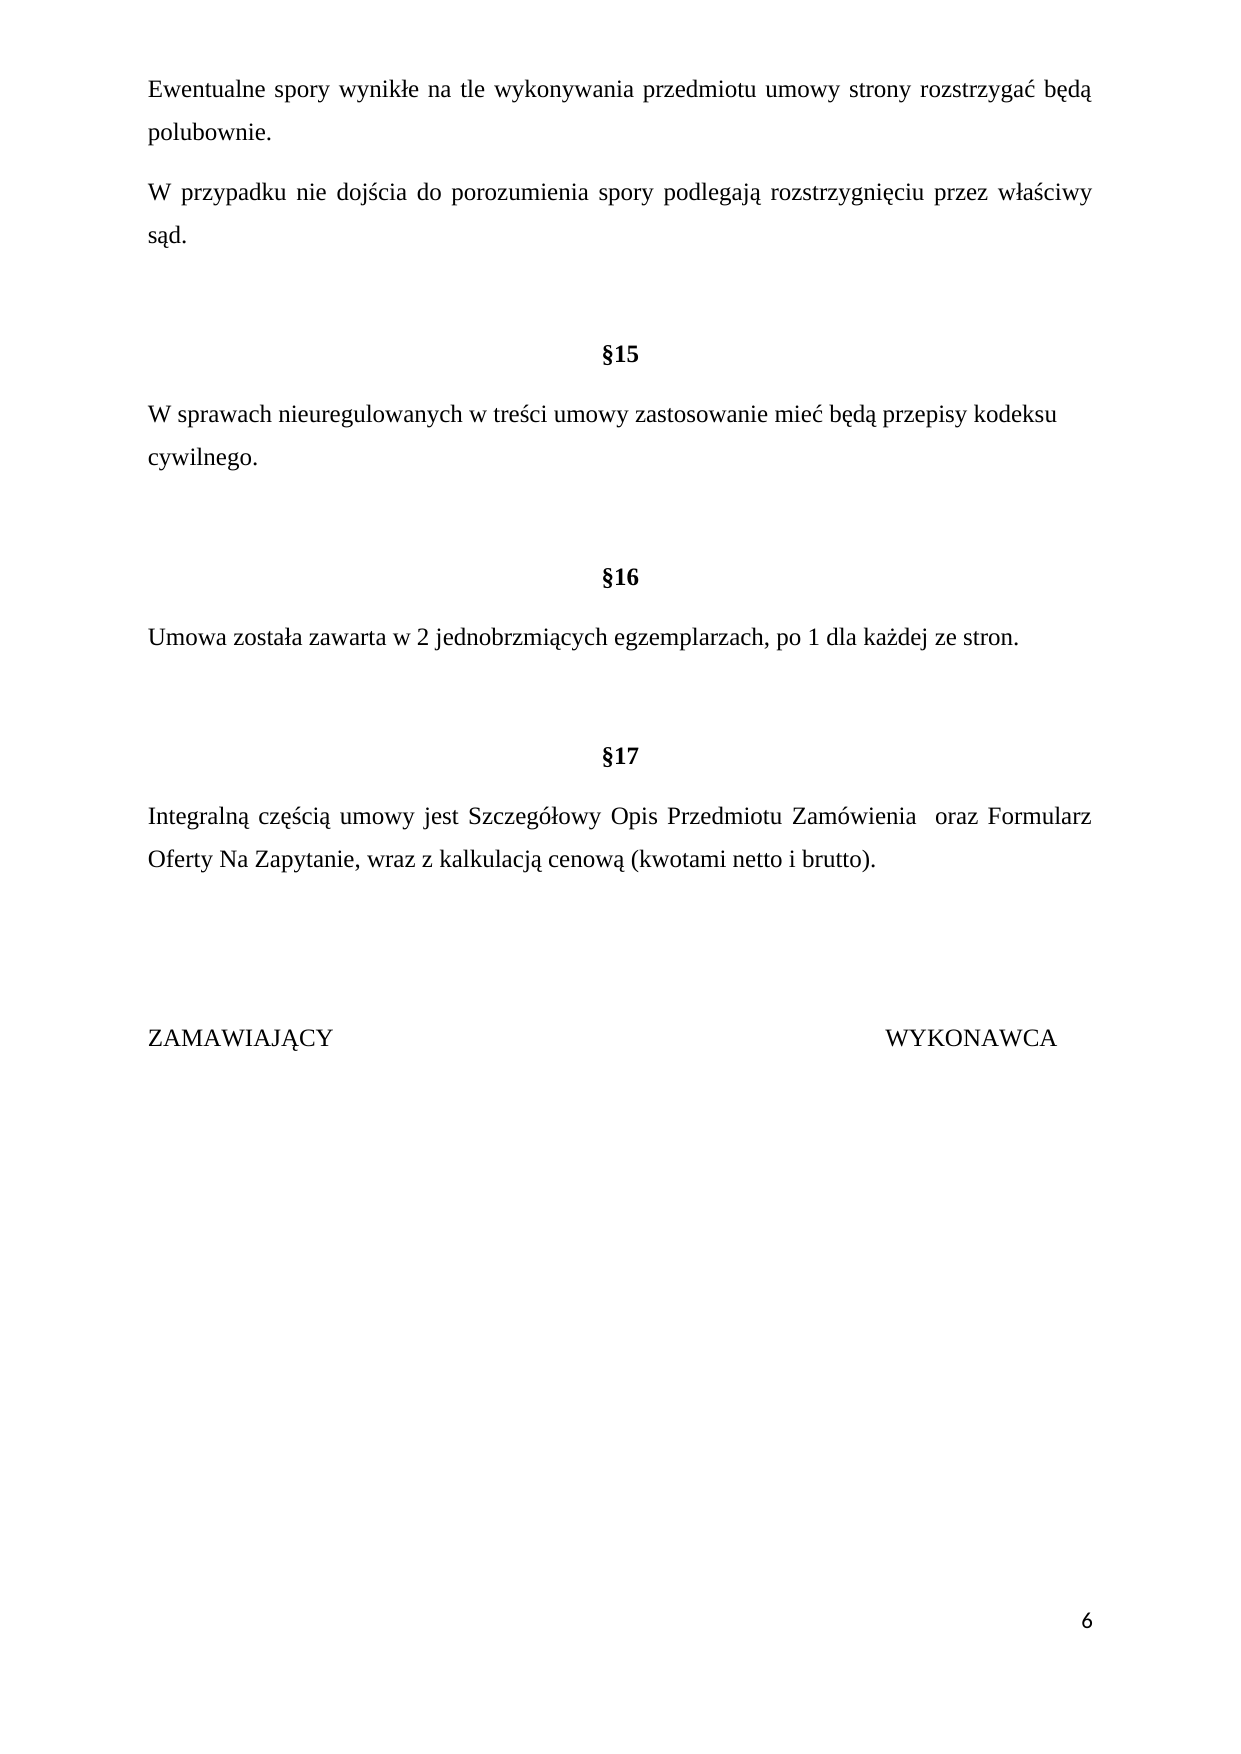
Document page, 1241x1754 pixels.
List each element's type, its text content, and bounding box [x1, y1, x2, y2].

text Ewentualne spory wynikłe na tle wykonywania przedmiotu umowy strony rozstrzygać będą polubownie. [148, 74, 1093, 146]
text Umowa została zawarta w 2 jednobrzmiących egzemplarzach, po 1 dla każdej ze stron. [148, 622, 1093, 650]
text Integralną częścią umowy jest Szczegółowy Opis Przedmiotu Zamówienia oraz Formularz Oferty Na Zapytanie, wraz z kalkulacją cenową (kwotami netto i brutto). [148, 801, 1093, 873]
text W przypadku nie dojścia do porozumienia spory podlegają rozstrzygnięciu przez właściwy sąd. [148, 177, 1093, 248]
text ZAMAWIAJĄCY WYKONAWCA [148, 1023, 1093, 1095]
text §15 [148, 339, 1093, 368]
text §16 [148, 562, 1093, 591]
text W sprawach nieuregulowanych w treści umowy zastosowanie mieć będą przepisy kodeksu cywilnego. [148, 399, 1093, 471]
text §17 [148, 741, 1093, 770]
